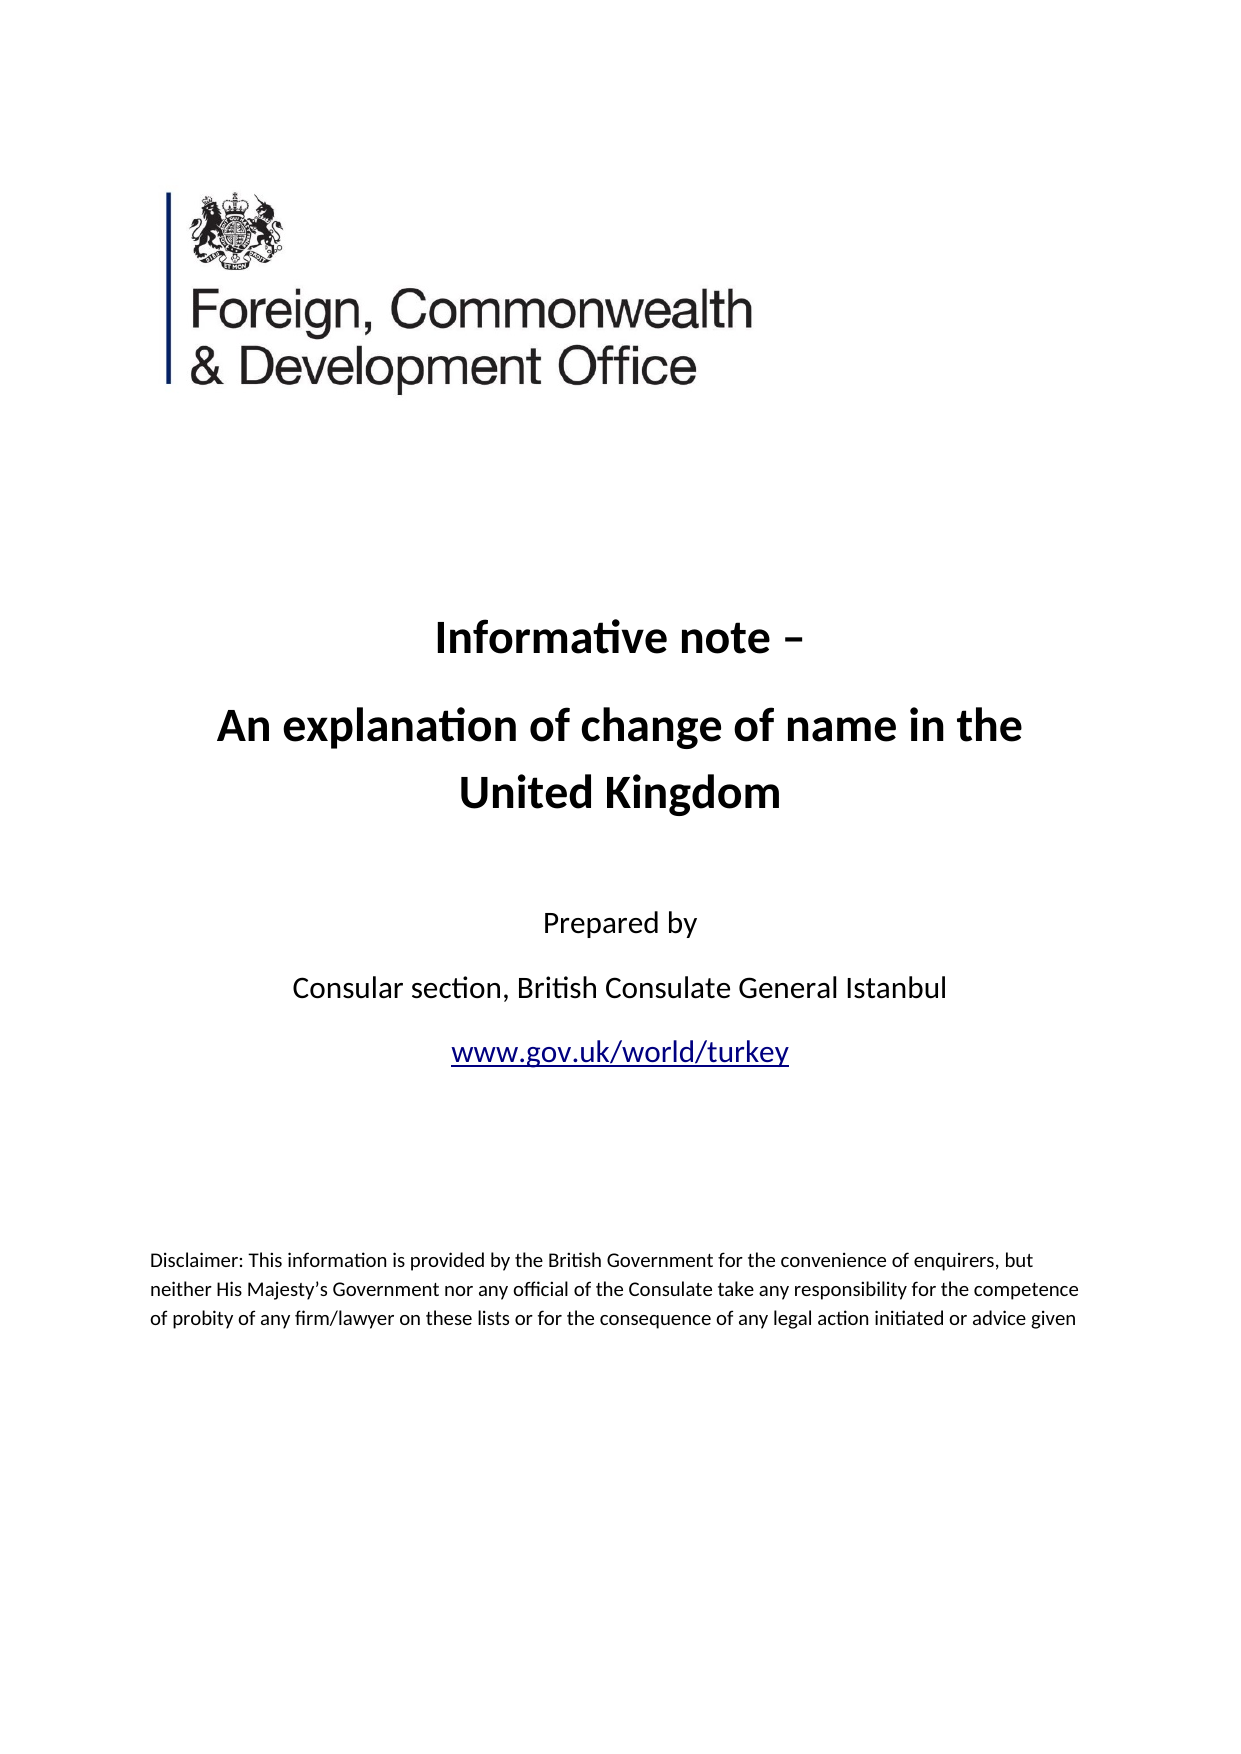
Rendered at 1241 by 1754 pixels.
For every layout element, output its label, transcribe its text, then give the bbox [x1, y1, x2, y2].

text Consular section, British Consulate General Istanbul [150, 968, 1090, 1006]
text An explanation of change of name in the United Kingdom [150, 695, 1090, 821]
text Prepared by [150, 903, 1090, 941]
text Disclaimer: This information is provided by the British Government for the convenience of enquirers, but neither His Majesty’s Government nor any official of the Consulate take any responsibility for the competence of probity of any firm/lawyer on these lists or for the consequence of any legal action initiated or advice given [150, 1247, 1090, 1331]
text Informative note – [150, 607, 1090, 665]
text www.gov.uk/world/turkey [150, 1032, 1090, 1071]
